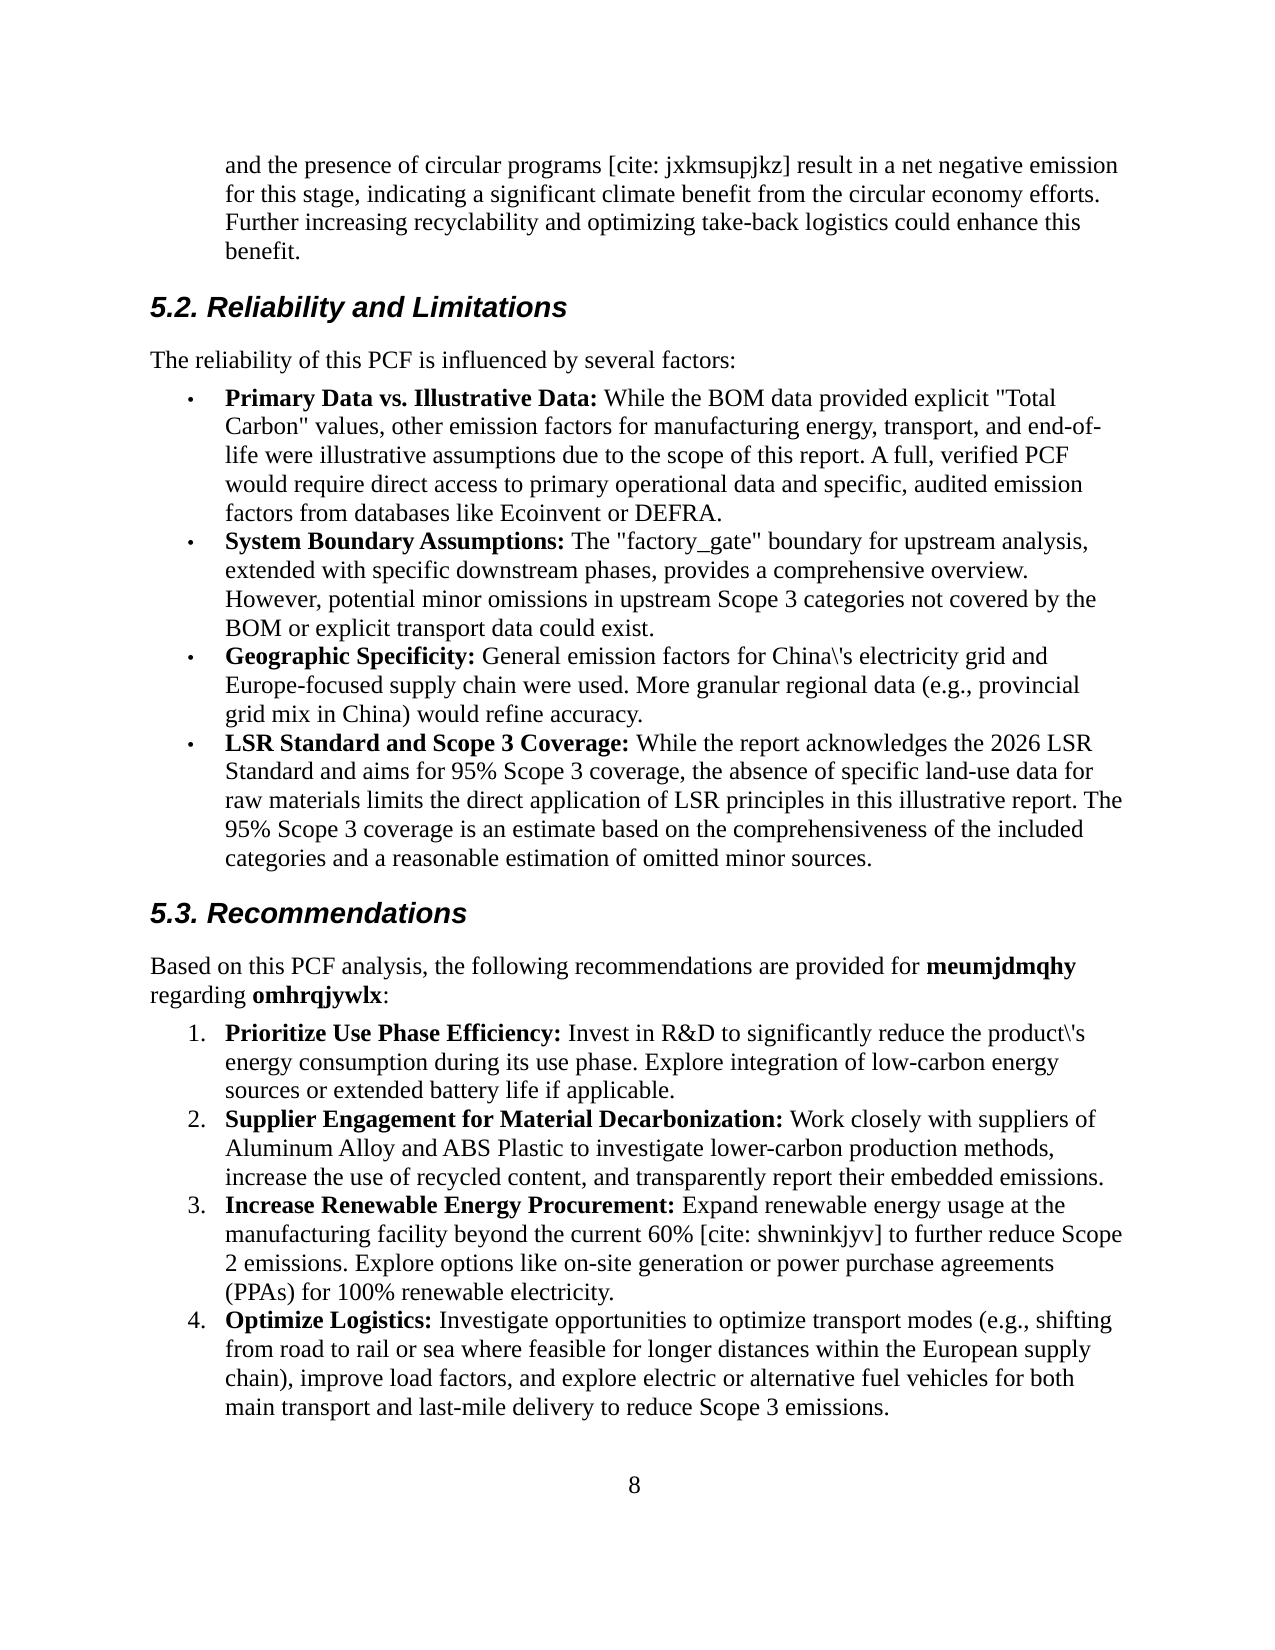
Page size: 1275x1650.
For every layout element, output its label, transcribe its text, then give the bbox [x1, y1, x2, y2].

list LSR Standard and Scope 3 Coverage: While the report acknowledges the 2026 LSR Standard and aims for 95% Scope 3 coverage, the absence of specific land-use data for raw materials limits the direct application of LSR principles in this illustrative report. The 95% Scope 3 coverage is an estimate based on the comprehensiveness of the included categories and a reasonable estimation of omitted minor sources. [187, 728, 1125, 871]
list Supplier Engagement for Material Decarbonization: Work closely with suppliers of Aluminum Alloy and ABS Plastic to investigate lower-carbon production methods, increase the use of recycled content, and transparently report their embedded emissions. [187, 1104, 1125, 1190]
list Geographic Specificity: General emission factors for China\'s electricity grid and Europe-focused supply chain were used. More granular regional data (e.g., provincial grid mix in China) would refine accuracy. [187, 641, 1125, 728]
text Based on this PCF analysis, the following recommendations are provided for meumjdmqhy regarding omhrqjywlx: [150, 951, 1125, 1009]
list Increase Renewable Energy Procurement: Expand renewable energy usage at the manufacturing facility beyond the current 60% [cite: shwninkjyv] to further reduce Scope 2 emissions. Explore options like on-site generation or power purchase agreements (PPAs) for 100% renewable electricity. [187, 1190, 1125, 1305]
text The reliability of this PCF is influenced by several factors: [150, 345, 1125, 374]
subtitle 5.2. Reliability and Limitations [150, 290, 1125, 323]
list Prioritize Use Phase Efficiency: Invest in R&D to significantly reduce the product\'s energy consumption during its use phase. Explore integration of low-carbon energy sources or extended battery life if applicable. [187, 1018, 1125, 1104]
subtitle 5.3. Recommendations [150, 896, 1125, 930]
list Optimize Logistics: Investigate opportunities to optimize transport modes (e.g., shifting from road to rail or sea where feasible for longer distances within the European supply chain), improve load factors, and explore electric or alternative fuel vehicles for both main transport and last-mile delivery to reduce Scope 3 emissions. [187, 1305, 1125, 1420]
list System Boundary Assumptions: The "factory_gate" boundary for upstream analysis, extended with specific downstream phases, provides a comprehensive overview. However, potential minor omissions in upstream Scope 3 categories not covered by the BOM or explicit transport data could exist. [187, 526, 1125, 641]
list and the presence of circular programs [cite: jxkmsupjkz] result in a net negative emission for this stage, indicating a significant climate benefit from the circular economy efforts. Further increasing recyclability and optimizing take-back logistics could enhance this benefit. [187, 150, 1125, 265]
list Primary Data vs. Illustrative Data: While the BOM data provided explicit "Total Carbon" values, other emission factors for manufacturing energy, transport, and end-of-life were illustrative assumptions due to the scope of this report. A full, verified PCF would require direct access to primary operational data and specific, audited emission factors from databases like Ecoinvent or DEFRA. [187, 383, 1125, 526]
